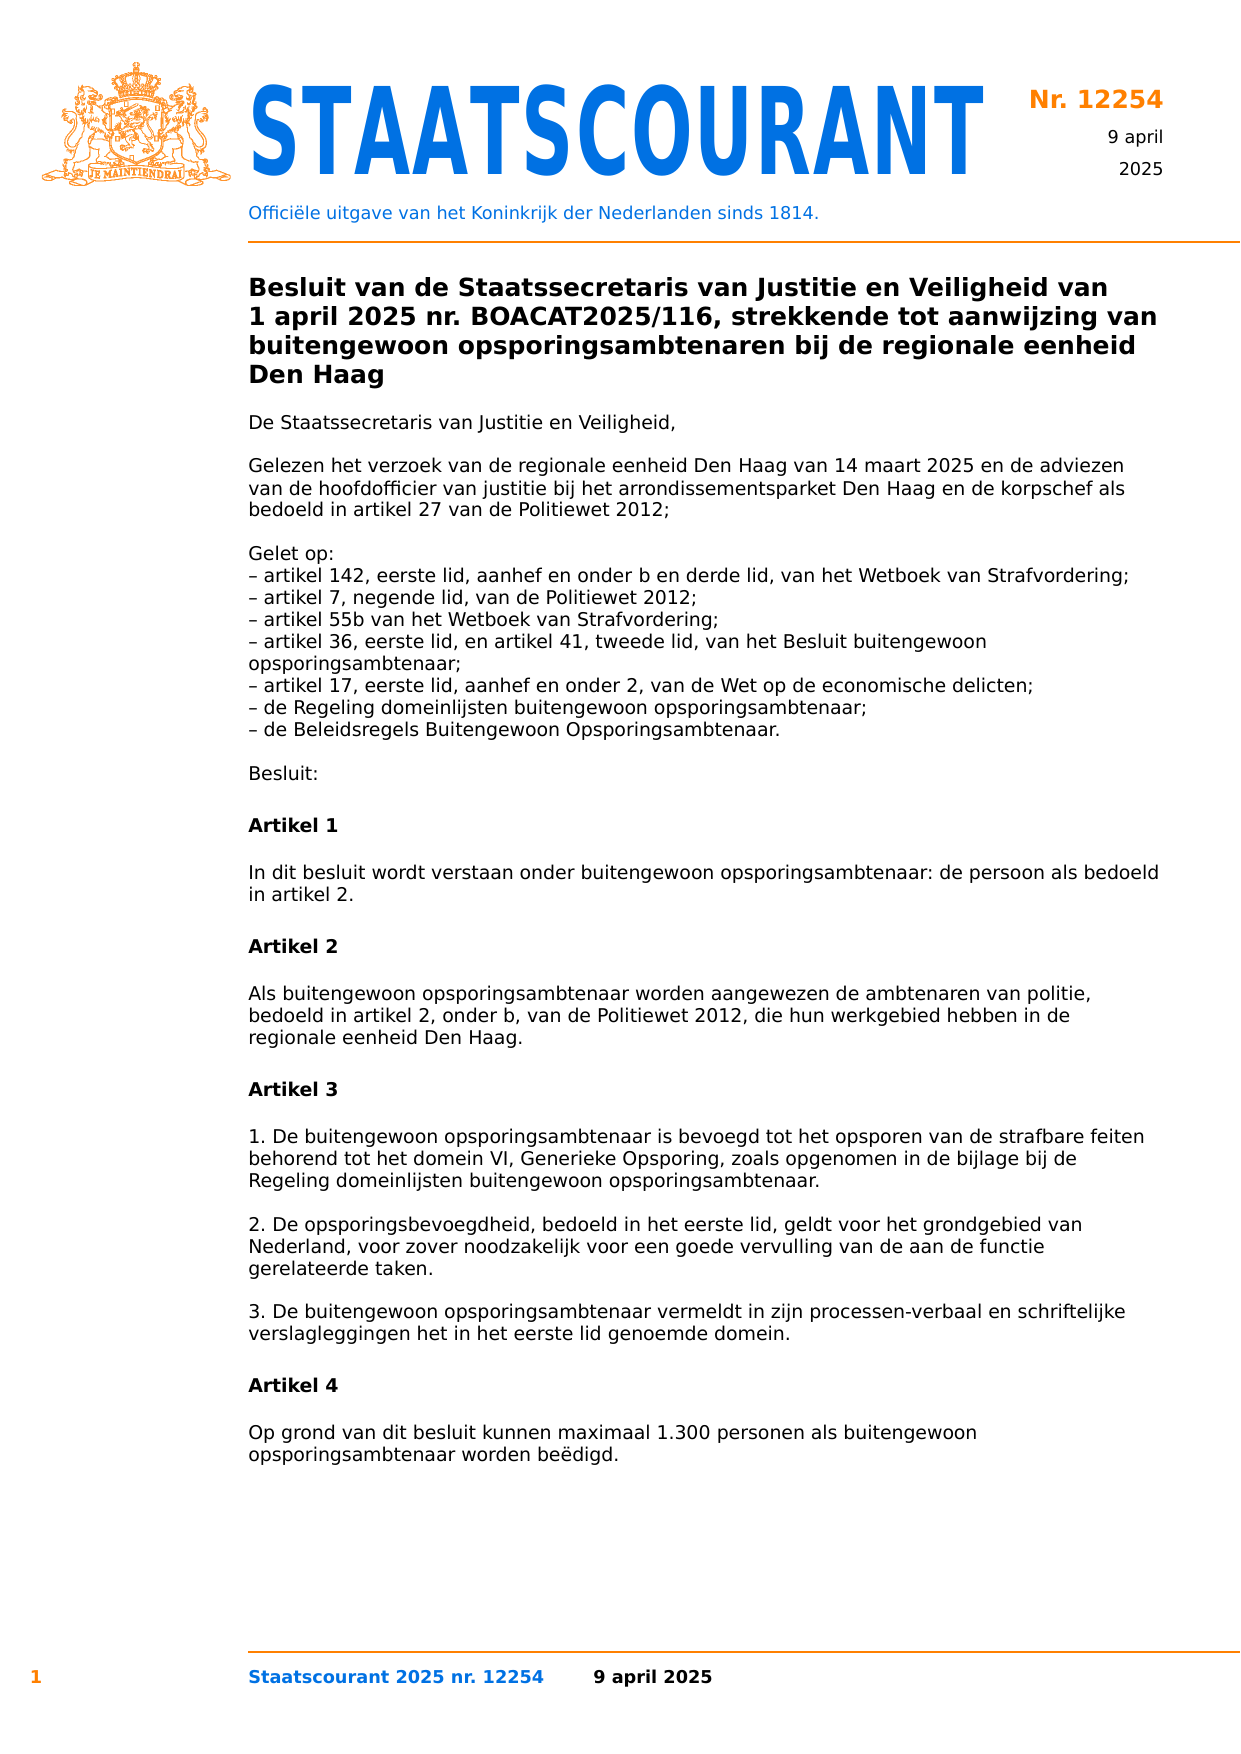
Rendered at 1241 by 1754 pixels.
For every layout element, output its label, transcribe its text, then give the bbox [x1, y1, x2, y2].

text 1. De buitengewoon opsporingsambtenaar is bevoegd tot het opsporen van de strafbare feiten behorend tot het domein VI, Generieke Opsporing, zoals opgenomen in de bijlage bij de Regeling domeinlijsten buitengewoon opsporingsambtenaar. [248, 1126, 1163, 1192]
subtitle Artikel 2 [248, 936, 1163, 958]
table_cell 9 april [998, 121, 1240, 153]
text – artikel 36, eerste lid, en artikel 41, tweede lid, van het Besluit buitengewoon opsporingsambtenaar; [248, 631, 1163, 675]
subtitle Artikel 4 [248, 1375, 1163, 1397]
text – artikel 17, eerste lid, aanhef en onder 2, van de Wet op de economische delicten; [248, 675, 1163, 697]
subtitle Besluit van de Staatssecretaris van Justitie en Veiligheid van 1 april 2025 nr. BOACAT2025/116, strekkende tot aanwijzing van buitengewoon opsporingsambtenaren bij de regionale eenheid Den Haag [248, 273, 1163, 390]
table_cell 2025 [998, 153, 1240, 203]
text De Staatssecretaris van Justitie en Veiligheid, [248, 412, 1163, 433]
text Besluit: [248, 763, 1163, 785]
subtitle Artikel 1 [248, 815, 1163, 837]
text – de Beleidsregels Buitengewoon Opsporingsambtenaar. [248, 719, 1163, 741]
text Gelezen het verzoek van de regionale eenheid Den Haag van 14 maart 2025 en de adviezen van de hoofdofficier van justitie bij het arrondissementsparket Den Haag en de korpschef als bedoeld in artikel 27 van de Politiewet 2012; [248, 455, 1163, 521]
text – artikel 55b van het Wetboek van Strafvordering; [248, 609, 1163, 631]
text Gelet op: [248, 543, 1163, 565]
picture [41, 62, 231, 186]
table_header STAATSCOURANT [248, 62, 998, 203]
table_header [25, 62, 248, 241]
subtitle Artikel 3 [248, 1079, 1163, 1101]
text In dit besluit wordt verstaan onder buitengewoon opsporingsambtenaar: de persoon als bedoeld in artikel 2. [248, 862, 1163, 906]
text 2. De opsporingsbevoegdheid, bedoeld in het eerste lid, geldt voor het grondgebied van Nederland, voor zover noodzakelijk voor een goede vervulling van de aan de functie gerelateerde taken. [248, 1213, 1163, 1279]
table_cell Officiële uitgave van het Koninkrijk der Nederlanden sinds 1814. [248, 203, 1240, 241]
text – de Regeling domeinlijsten buitengewoon opsporingsambtenaar; [248, 697, 1163, 719]
text Op grond van dit besluit kunnen maximaal 1.300 personen als buitengewoon opsporingsambtenaar worden beëdigd. [248, 1422, 1163, 1466]
text – artikel 7, negende lid, van de Politiewet 2012; [248, 587, 1163, 609]
text 3. De buitengewoon opsporingsambtenaar vermeldt in zijn processen-verbaal en schriftelijke verslagleggingen het in het eerste lid genoemde domein. [248, 1301, 1163, 1345]
text – artikel 142, eerste lid, aanhef en onder b en derde lid, van het Wetboek van Strafvordering; [248, 565, 1163, 587]
text Als buitengewoon opsporingsambtenaar worden aangewezen de ambtenaren van politie, bedoeld in artikel 2, onder b, van de Politiewet 2012, die hun werkgebied hebben in de regionale eenheid Den Haag. [248, 983, 1163, 1049]
table_header Nr. 12254 [998, 62, 1240, 121]
